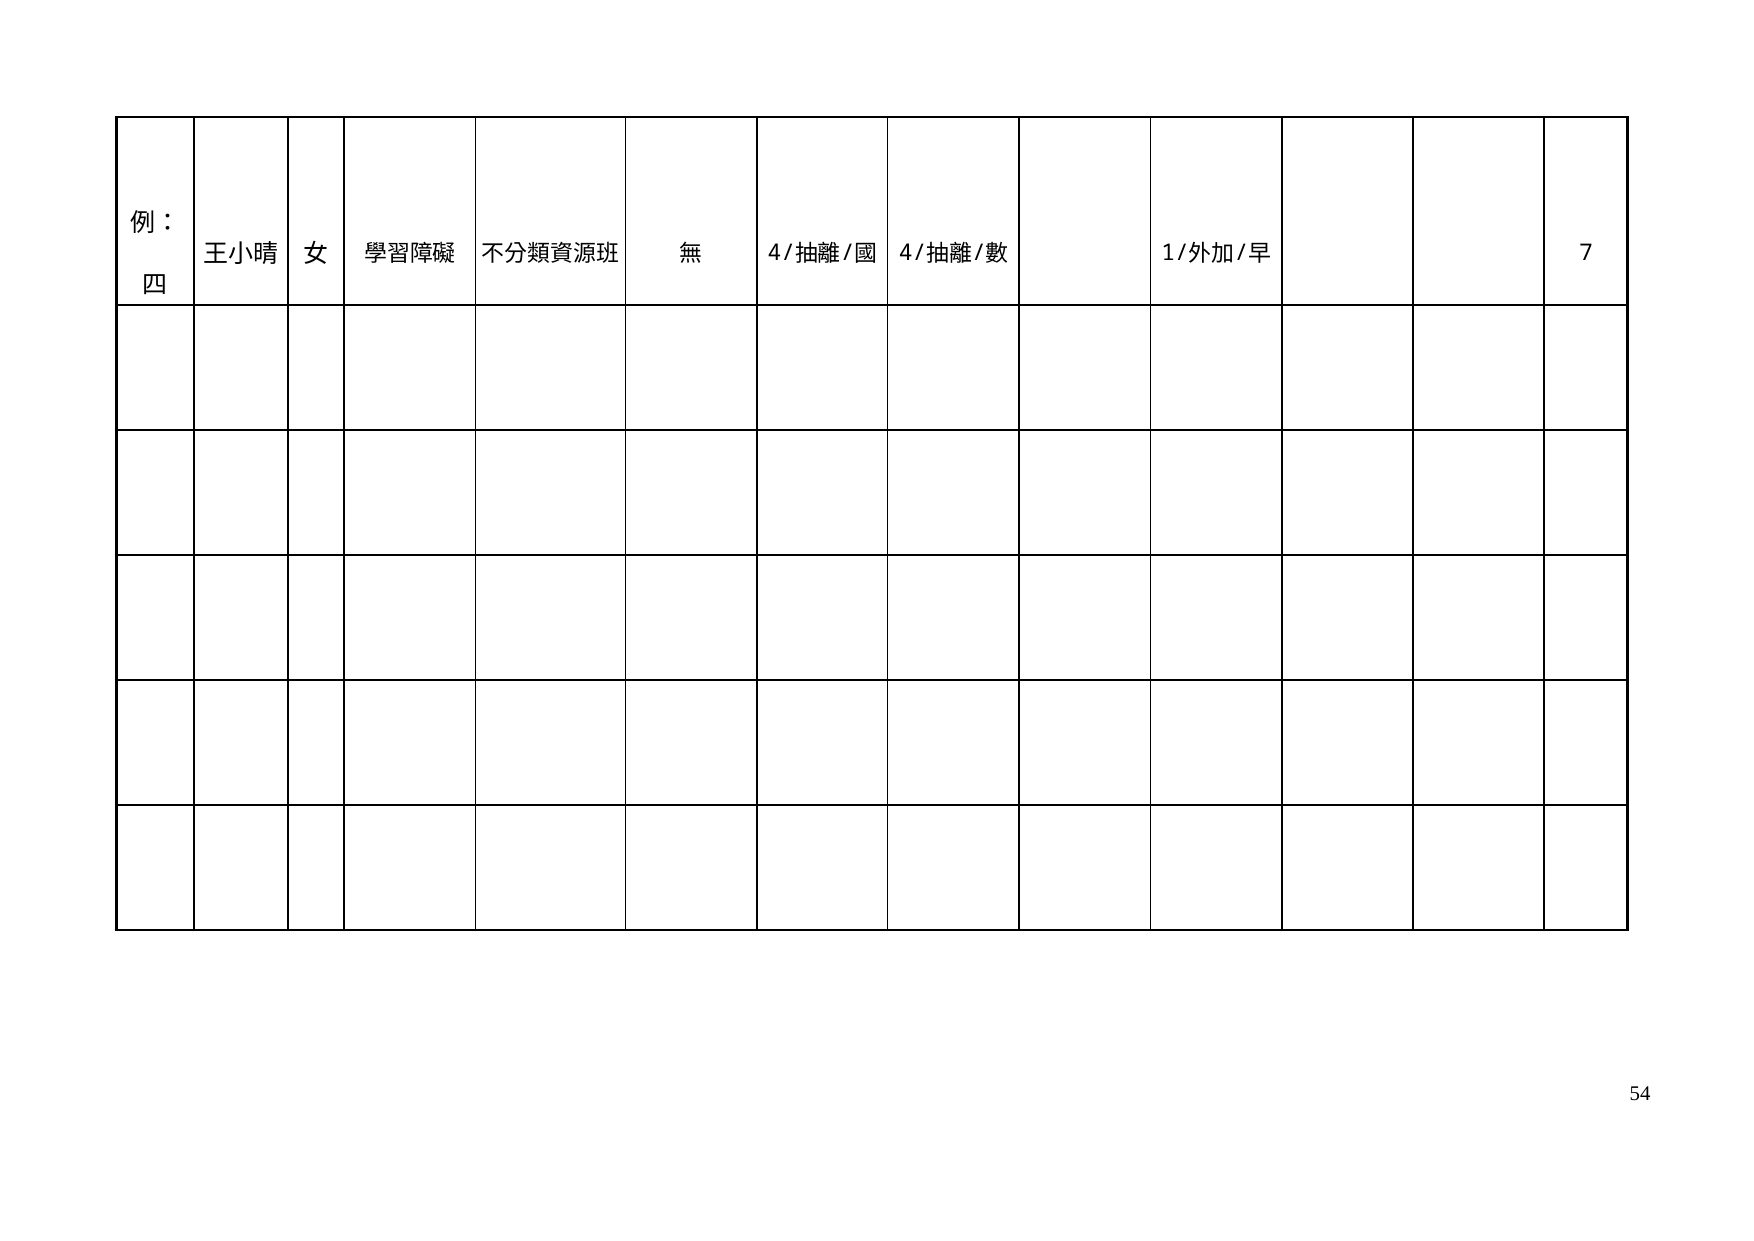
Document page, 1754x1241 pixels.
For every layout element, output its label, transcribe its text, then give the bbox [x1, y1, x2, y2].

table_cell [118, 681, 193, 803]
table_cell [1414, 681, 1543, 803]
table_cell [1414, 556, 1543, 678]
table_cell [195, 806, 287, 928]
table_cell [888, 556, 1018, 678]
table_cell [1151, 556, 1281, 678]
table_cell [476, 681, 625, 803]
table_cell [1414, 118, 1543, 303]
table_cell [345, 306, 475, 428]
table_cell [345, 681, 475, 803]
table_cell [626, 306, 756, 428]
table_cell [345, 806, 475, 928]
table_cell [626, 556, 756, 678]
table_cell [195, 431, 287, 553]
table_cell [1151, 431, 1281, 553]
table_cell [1020, 431, 1150, 553]
table_cell [626, 806, 756, 928]
table_cell [289, 431, 343, 553]
table_cell 1/外加/早 [1151, 118, 1281, 303]
table_cell [345, 431, 475, 553]
table_cell [888, 681, 1018, 803]
table_cell [888, 806, 1018, 928]
table_cell [476, 306, 625, 428]
table_cell [758, 806, 887, 928]
table_cell 4/抽離/數 [888, 118, 1018, 303]
table_cell [1020, 806, 1150, 928]
table_cell [1414, 806, 1543, 928]
table_cell [1283, 431, 1412, 553]
table_cell 王小晴 [195, 118, 287, 303]
table_cell [888, 306, 1018, 428]
table_cell [758, 556, 887, 678]
table_cell [118, 806, 193, 928]
table_cell [1283, 306, 1412, 428]
table_cell 無 [626, 118, 756, 303]
table_cell [888, 431, 1018, 553]
table_cell [195, 556, 287, 678]
table_cell [758, 681, 887, 803]
table_cell [758, 306, 887, 428]
table_cell 7 [1545, 118, 1626, 303]
table_cell 例：四 [118, 118, 193, 303]
table_cell [1545, 556, 1626, 678]
table_cell [1283, 118, 1412, 303]
table_cell 4/抽離/國 [758, 118, 887, 303]
table_cell [1020, 306, 1150, 428]
table_cell [1414, 431, 1543, 553]
table_cell [626, 681, 756, 803]
table_cell [345, 556, 475, 678]
table_cell [195, 681, 287, 803]
table_cell [1151, 306, 1281, 428]
table_cell [1020, 681, 1150, 803]
table_cell [1020, 556, 1150, 678]
table_cell [1545, 306, 1626, 428]
table_cell 女 [289, 118, 343, 303]
table_cell [289, 306, 343, 428]
table_cell [476, 431, 625, 553]
table_cell [289, 556, 343, 678]
table_cell [289, 806, 343, 928]
table_cell [118, 556, 193, 678]
table_cell [1151, 681, 1281, 803]
table_cell 不分類資源班 [476, 118, 625, 303]
table_cell [195, 306, 287, 428]
table_cell [1545, 431, 1626, 553]
table_cell 學習障礙 [345, 118, 475, 303]
table_cell [1020, 118, 1150, 303]
table_cell [1283, 806, 1412, 928]
table_cell [118, 431, 193, 553]
table_cell [758, 431, 887, 553]
table_cell [476, 806, 625, 928]
table_cell [626, 431, 756, 553]
table_cell [1283, 556, 1412, 678]
table_cell [476, 556, 625, 678]
table_cell [1545, 681, 1626, 803]
table_cell [1545, 806, 1626, 928]
table_cell [118, 306, 193, 428]
table_cell [289, 681, 343, 803]
table_cell [1151, 806, 1281, 928]
table_cell [1283, 681, 1412, 803]
table_cell [1414, 306, 1543, 428]
